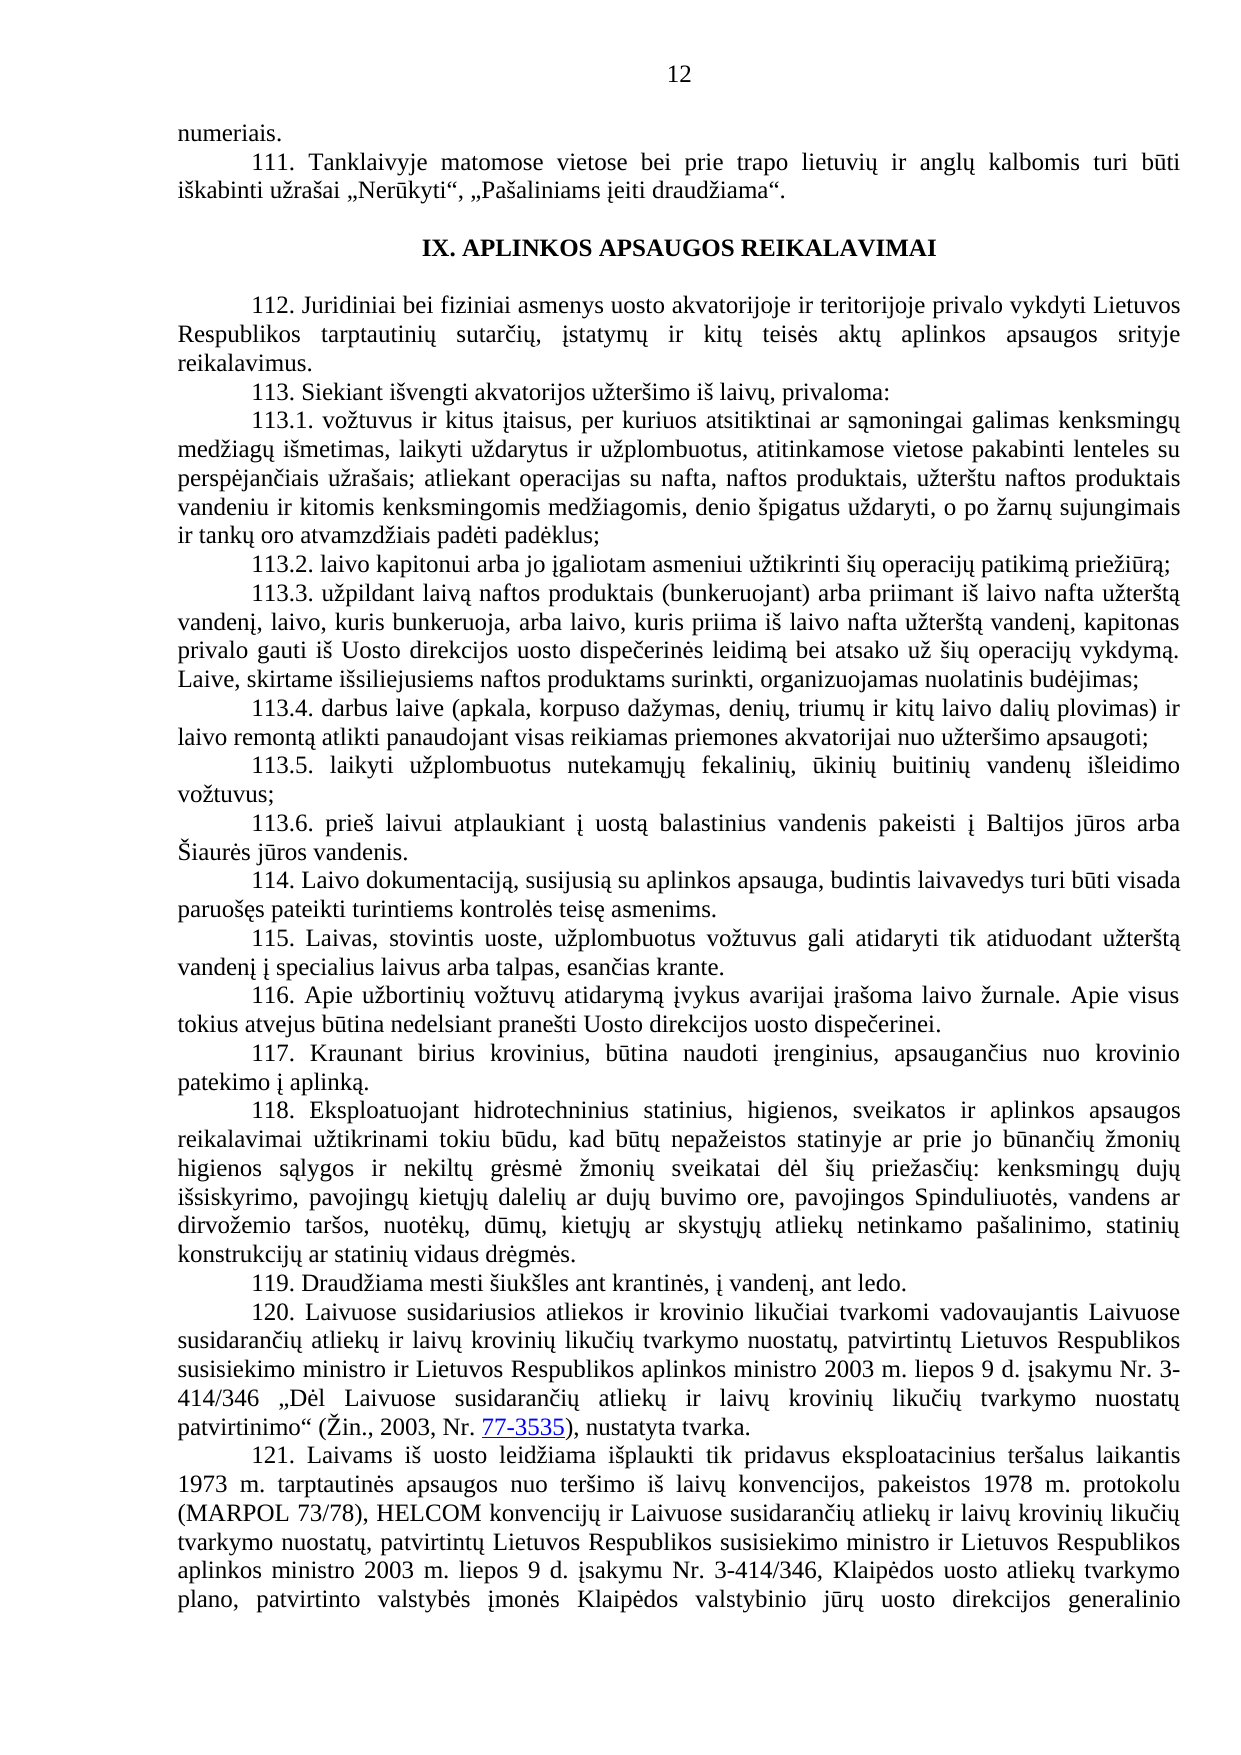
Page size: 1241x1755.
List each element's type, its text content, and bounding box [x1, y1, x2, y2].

text 113. Siekiant išvengti akvatorijos užteršimo iš laivų, privaloma: [177, 377, 1181, 406]
text 113.5. laikyti užplombuotus nutekamųjų fekalinių, ūkinių buitinių vandenų išleidimo vožtuvus; [177, 751, 1181, 808]
text 117. Kraunant birius krovinius, būtina naudoti įrenginius, apsaugančius nuo krovinio patekimo į aplinką. [177, 1038, 1181, 1096]
text 113.2. laivo kapitonui arba jo įgaliotam asmeniui užtikrinti šių operacijų patikimą priežiūrą; [177, 549, 1181, 578]
text 111. Tanklaivyje matomose vietose bei prie trapo lietuvių ir anglų kalbomis turi būti iškabinti užrašai „Nerūkyti“, „Pašaliniams įeiti draudžiama“. [177, 147, 1181, 204]
text 113.1. vožtuvus ir kitus įtaisus, per kuriuos atsitiktinai ar sąmoningai galimas kenksmingų medžiagų išmetimas, laikyti uždarytus ir užplombuotus, atitinkamose vietose pakabinti lenteles su perspėjančiais užrašais; atliekant operacijas su nafta, naftos produktais, užterštu naftos produktais vandeniu ir kitomis kenksmingomis medžiagomis, denio špigatus uždaryti, o po žarnų sujungimais ir tankų oro atvamzdžiais padėti padėklus; [177, 406, 1181, 549]
text IX. APLINKOS APSAUGOS REIKALAVIMAI [177, 233, 1181, 262]
text 118. Eksploatuojant hidrotechninius statinius, higienos, sveikatos ir aplinkos apsaugos reikalavimai užtikrinami tokiu būdu, kad būtų nepažeistos statinyje ar prie jo būnančių žmonių higienos sąlygos ir nekiltų grėsmė žmonių sveikatai dėl šių priežasčių: kenksmingų dujų išsiskyrimo, pavojingų kietųjų dalelių ar dujų buvimo ore, pavojingos Spinduliuotės, vandens ar dirvožemio taršos, nuotėkų, dūmų, kietųjų ar skystųjų atliekų netinkamo pašalinimo, statinių konstrukcijų ar statinių vidaus drėgmės. [177, 1096, 1181, 1268]
text 115. Laivas, stovintis uoste, užplombuotus vožtuvus gali atidaryti tik atiduodant užterštą vandenį į specialius laivus arba talpas, esančias krante. [177, 923, 1181, 981]
text 114. Laivo dokumentaciją, susijusią su aplinkos apsauga, budintis laivavedys turi būti visada paruošęs pateikti turintiems kontrolės teisę asmenims. [177, 866, 1181, 923]
text 113.3. užpildant laivą naftos produktais (bunkeruojant) arba priimant iš laivo nafta užterštą vandenį, laivo, kuris bunkeruoja, arba laivo, kuris priima iš laivo nafta užterštą vandenį, kapitonas privalo gauti iš Uosto direkcijos uosto dispečerinės leidimą bei atsako už šių operacijų vykdymą. Laive, skirtame išsiliejusiems naftos produktams surinkti, organizuojamas nuolatinis budėjimas; [177, 578, 1181, 693]
text 112. Juridiniai bei fiziniai asmenys uosto akvatorijoje ir teritorijoje privalo vykdyti Lietuvos Respublikos tarptautinių sutarčių, įstatymų ir kitų teisės aktų aplinkos apsaugos srityje reikalavimus. [177, 291, 1181, 377]
text 119. Draudžiama mesti šiukšles ant krantinės, į vandenį, ant ledo. [177, 1268, 1181, 1297]
text 121. Laivams iš uosto leidžiama išplaukti tik pridavus eksploatacinius teršalus laikantis 1973 m. tarptautinės apsaugos nuo teršimo iš laivų konvencijos, pakeistos 1978 m. protokolu (MARPOL 73/78), HELCOM konvencijų ir Laivuose susidarančių atliekų ir laivų krovinių likučių tvarkymo nuostatų, patvirtintų Lietuvos Respublikos susisiekimo ministro ir Lietuvos Respublikos aplinkos ministro 2003 m. liepos 9 d. įsakymu Nr. 3-414/346, Klaipėdos uosto atliekų tvarkymo plano, patvirtinto valstybės įmonės Klaipėdos valstybinio jūrų uosto direkcijos generalinio [177, 1441, 1181, 1613]
text numeriais. [177, 118, 1181, 147]
text 113.6. prieš laivui atplaukiant į uostą balastinius vandenis pakeisti į Baltijos jūros arba Šiaurės jūros vandenis. [177, 808, 1181, 866]
text 116. Apie užbortinių vožtuvų atidarymą įvykus avarijai įrašoma laivo žurnale. Apie visus tokius atvejus būtina nedelsiant pranešti Uosto direkcijos uosto dispečerinei. [177, 981, 1181, 1038]
text 113.4. darbus laive (apkala, korpuso dažymas, denių, triumų ir kitų laivo dalių plovimas) ir laivo remontą atlikti panaudojant visas reikiamas priemones akvatorijai nuo užteršimo apsaugoti; [177, 693, 1181, 751]
text 120. Laivuose susidariusios atliekos ir krovinio likučiai tvarkomi vadovaujantis Laivuose susidarančių atliekų ir laivų krovinių likučių tvarkymo nuostatų, patvirtintų Lietuvos Respublikos susisiekimo ministro ir Lietuvos Respublikos aplinkos ministro 2003 m. liepos 9 d. įsakymu Nr. 3-414/346 „Dėl Laivuose susidarančių atliekų ir laivų krovinių likučių tvarkymo nuostatų patvirtinimo“ (Žin., 2003, Nr. 77-3535), nustatyta tvarka. [177, 1297, 1181, 1441]
